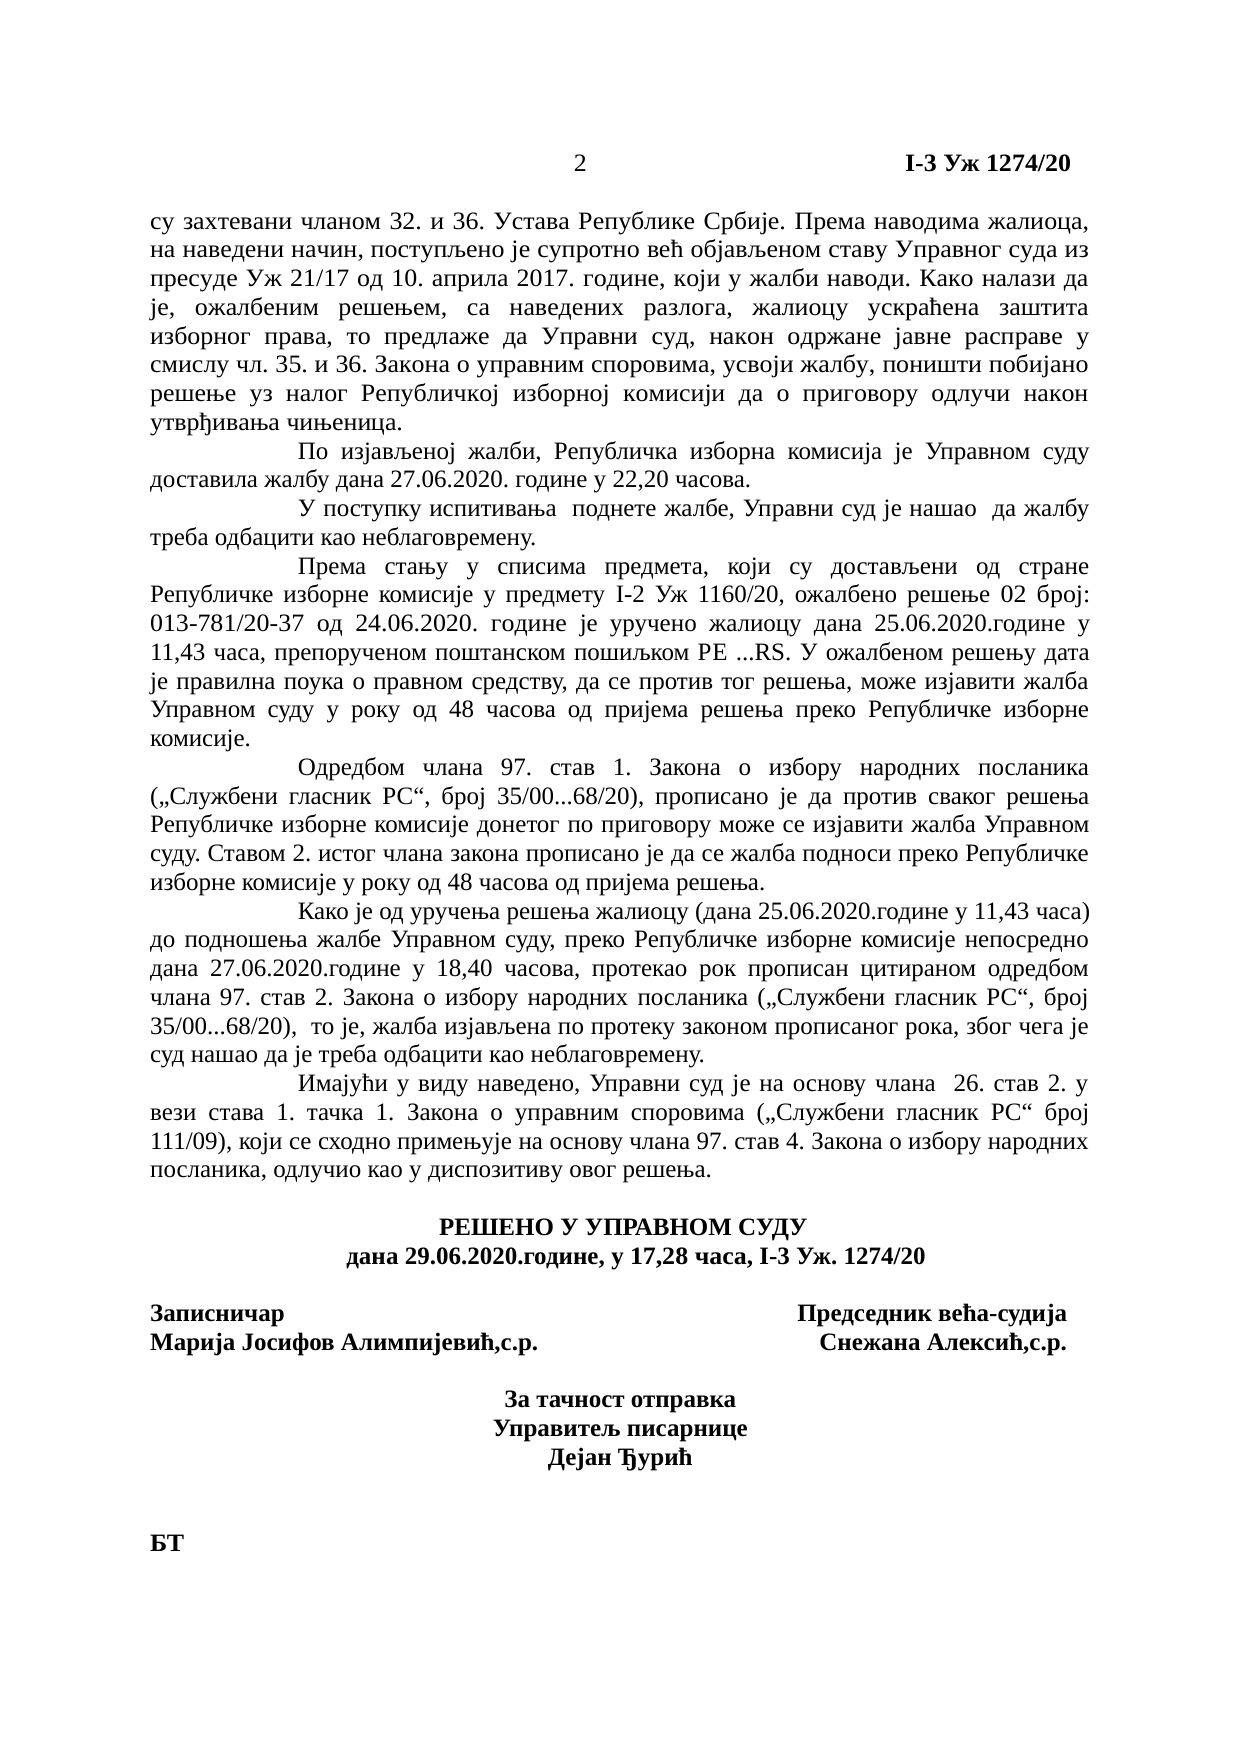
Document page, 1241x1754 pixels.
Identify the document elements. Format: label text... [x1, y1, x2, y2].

text су захтевани чланом 32. и 36. Устава Републике Србије. Према наводима жалиоца, на наведени начин, поступљено је супротно већ објављеном ставу Управног суда из пресуде Уж 21/17 од 10. априла 2017. године, који у жалби наводи. Како налази да је, ожалбеним решењем, са наведених разлога, жалиоцу ускраћена заштита изборног права, то предлаже да Управни суд, након одржане јавне расправе у смислу чл. 35. и 36. Закона о управним споровима, усвоји жалбу, поништи побијано решење уз налог Републичкој изборној комисији да о приговору одлучи након утврђивања чињеница. [150, 206, 1090, 436]
text По изјављеној жалби, Републичка изборна комисија је Управном суду доставила жалбу дана 27.06.2020. године у 22,20 часова. [150, 436, 1090, 493]
text Управитељ писарнице [150, 1413, 1090, 1442]
text За тачност отправка [150, 1384, 1090, 1413]
text Према стању у списима предмета, који су достављени од стране Републичке изборне комисије у предмету I-2 Уж 1160/20, ожалбено решење 02 број: 013-781/20-37 од 24.06.2020. године је уручено жалиоцу дана 25.06.2020.године у 11,43 часа, препорученом поштанском пошиљком РE ...RS. У ожалбеном решењу дата је правилна поука о правном средству, да се против тог решења, може изјавити жалба Управном суду у року од 48 часова од пријема решења преко Републичке изборне комисије. [150, 551, 1090, 752]
text Записничар Председник већа-судија [150, 1298, 1090, 1327]
text Одредбом члана 97. став 1. Закона о избору народних посланика („Службени гласник РС“, број 35/00...68/20), прописано је да против сваког решења Републичке изборне комисије донетог по приговору може се изјавити жалба Управном суду. Ставом 2. истог члана закона прописано је да се жалба подноси преко Републичке изборне комисије у року од 48 часова од пријема решења. [150, 752, 1090, 896]
text Имајући у виду наведено, Управни суд је на основу члана 26. став 2. у вези става 1. тачка 1. Закона о управним споровима („Службени гласник РС“ број 111/09), који се сходно примењује на основу члана 97. став 4. Закона о избору народних посланика, одлучио као у диспозитиву овог решења. [150, 1068, 1090, 1183]
text У поступку испитивања поднете жалбе, Управни суд је нашао да жалбу треба одбацити као неблаговремену. [150, 493, 1090, 551]
text дана 29.06.2020.године, у 17,28 часа, I-3 Уж. 1274/20 [150, 1241, 1090, 1269]
text РЕШЕНО У УПРАВНОМ СУДУ [150, 1212, 1090, 1241]
text БT [150, 1528, 1090, 1557]
text Марија Јосифов Алимпијевић,с.р. Снежана Алексић,с.р. [150, 1327, 1090, 1356]
text Дејан Ђурић [150, 1442, 1090, 1471]
text Како је од уручења решења жалиоцу (дана 25.06.2020.године у 11,43 часа) до подношења жалбе Управном суду, преко Републичке изборне комисије непосредно дана 27.06.2020.године у 18,40 часова, протекао рок прописан цитираном одредбом члана 97. став 2. Закона о избору народних посланика („Службени гласник РС“, број 35/00...68/20), то је, жалба изјављена по протеку законом прописаног рока, због чега је суд нашао да је треба одбацити као неблаговремену. [150, 896, 1090, 1068]
